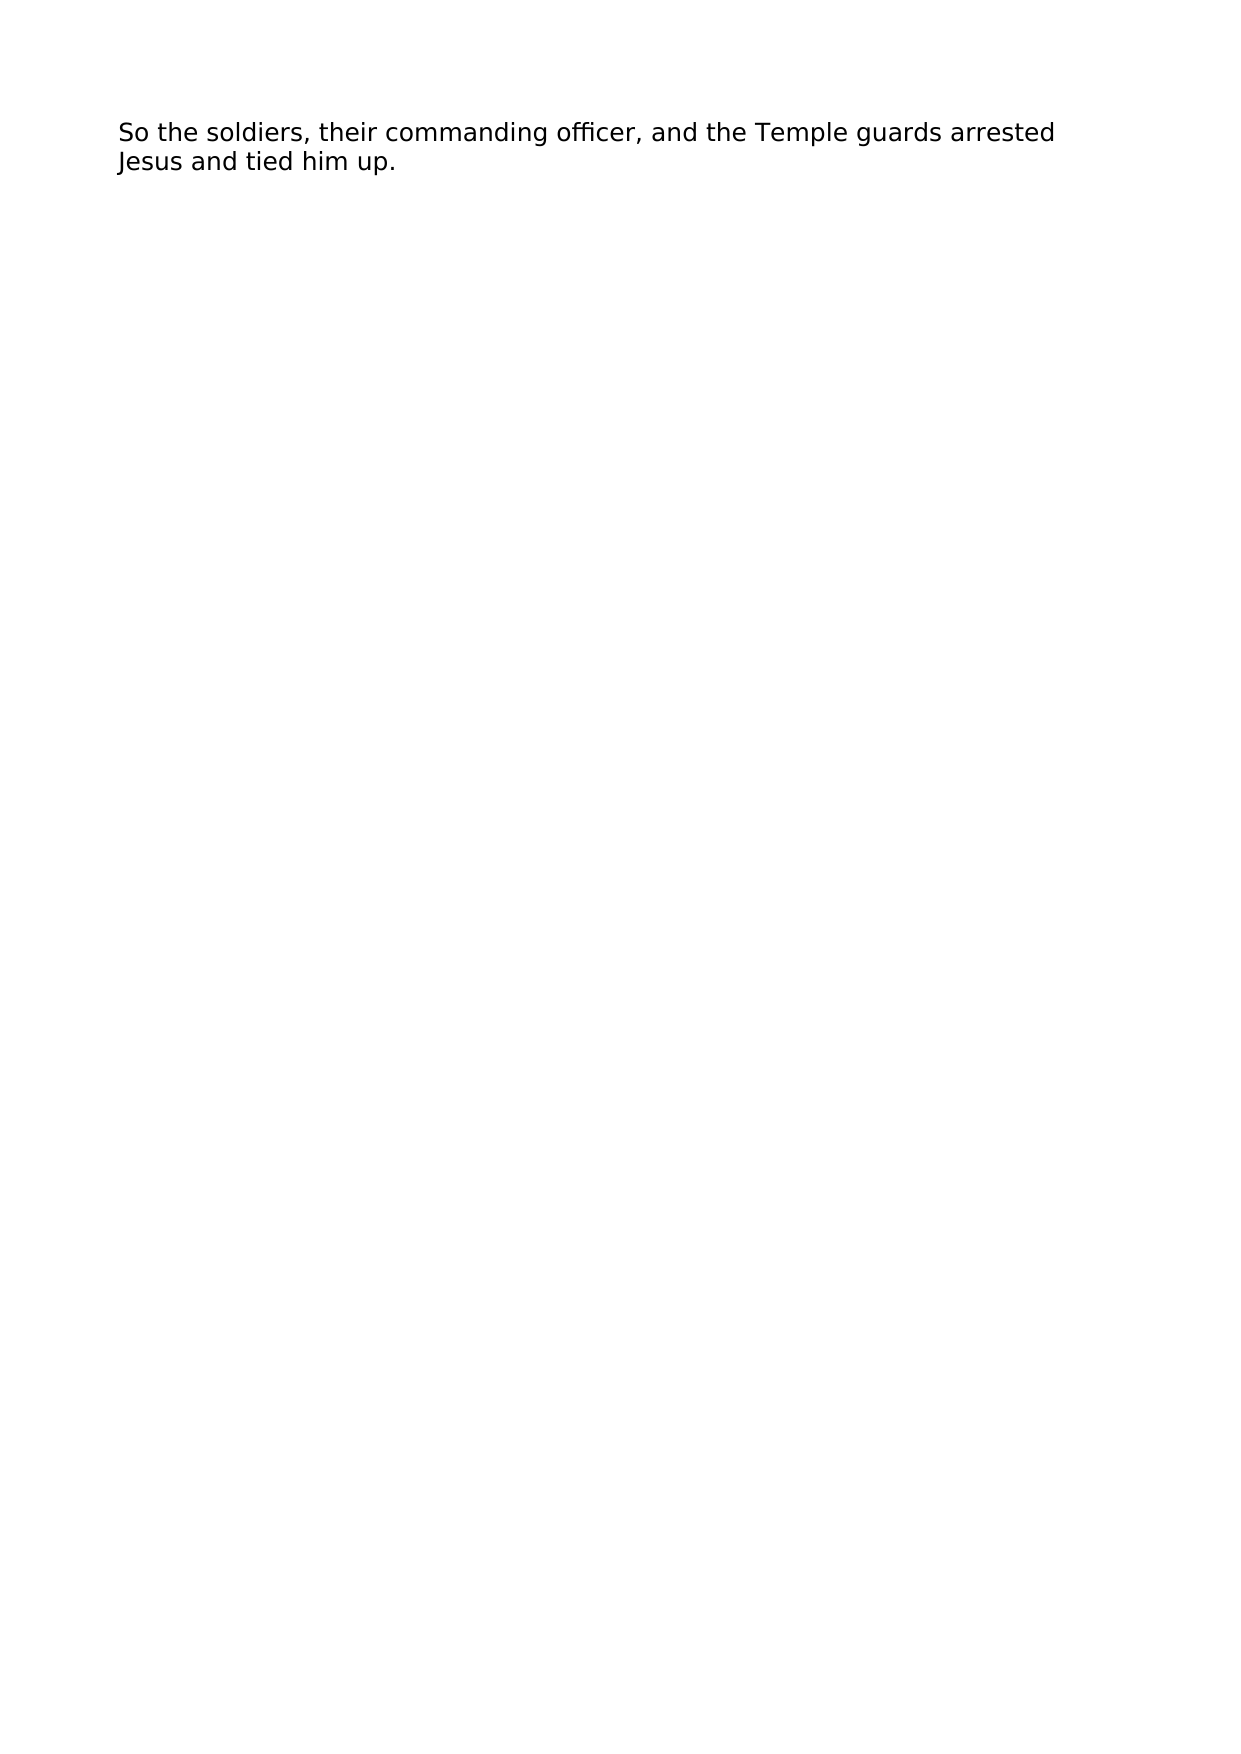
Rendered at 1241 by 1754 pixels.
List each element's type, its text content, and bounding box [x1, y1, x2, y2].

text So the soldiers, their commanding officer, and the Temple guards arrested Jesus and tied him up. [118, 118, 1122, 176]
